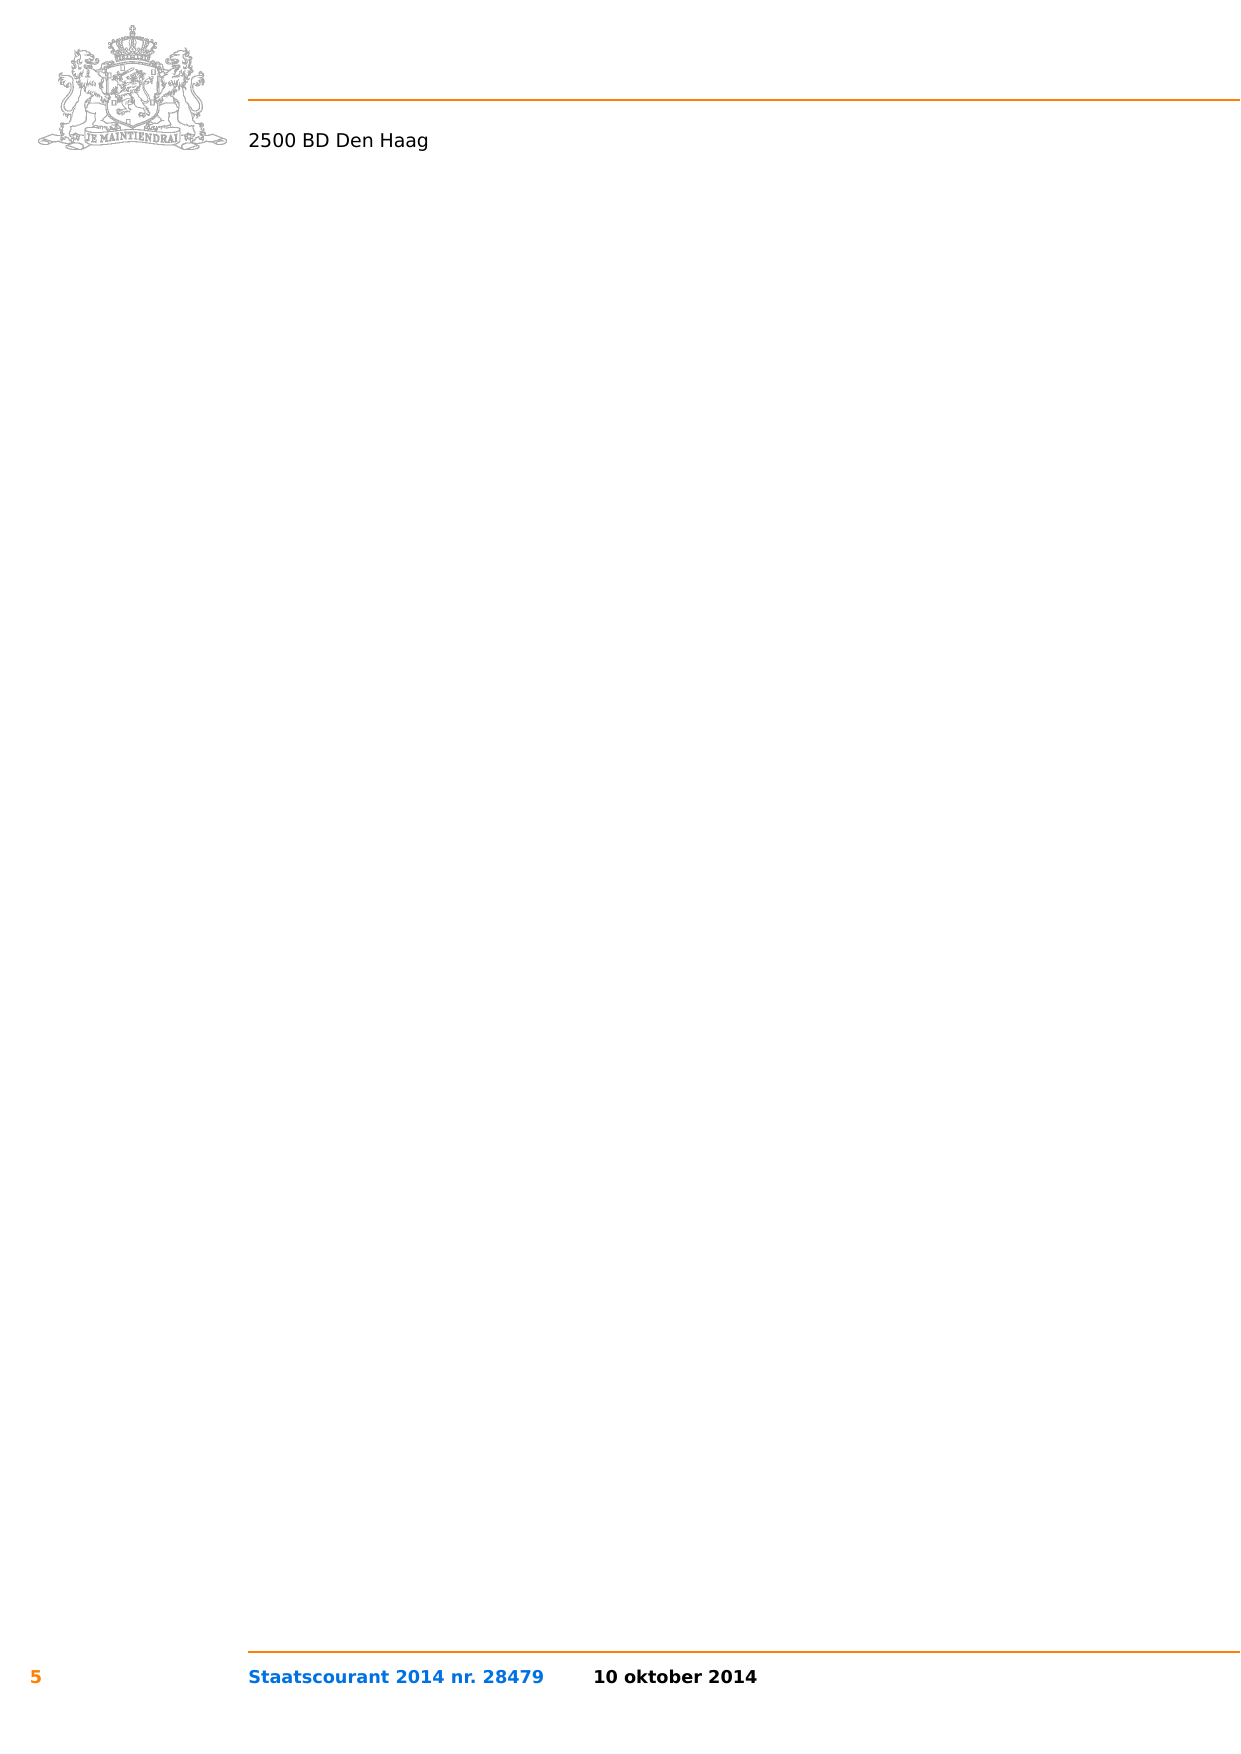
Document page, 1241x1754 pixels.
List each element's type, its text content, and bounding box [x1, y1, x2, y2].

text 2500 BD Den Haag [248, 130, 1163, 152]
picture [38, 25, 227, 150]
